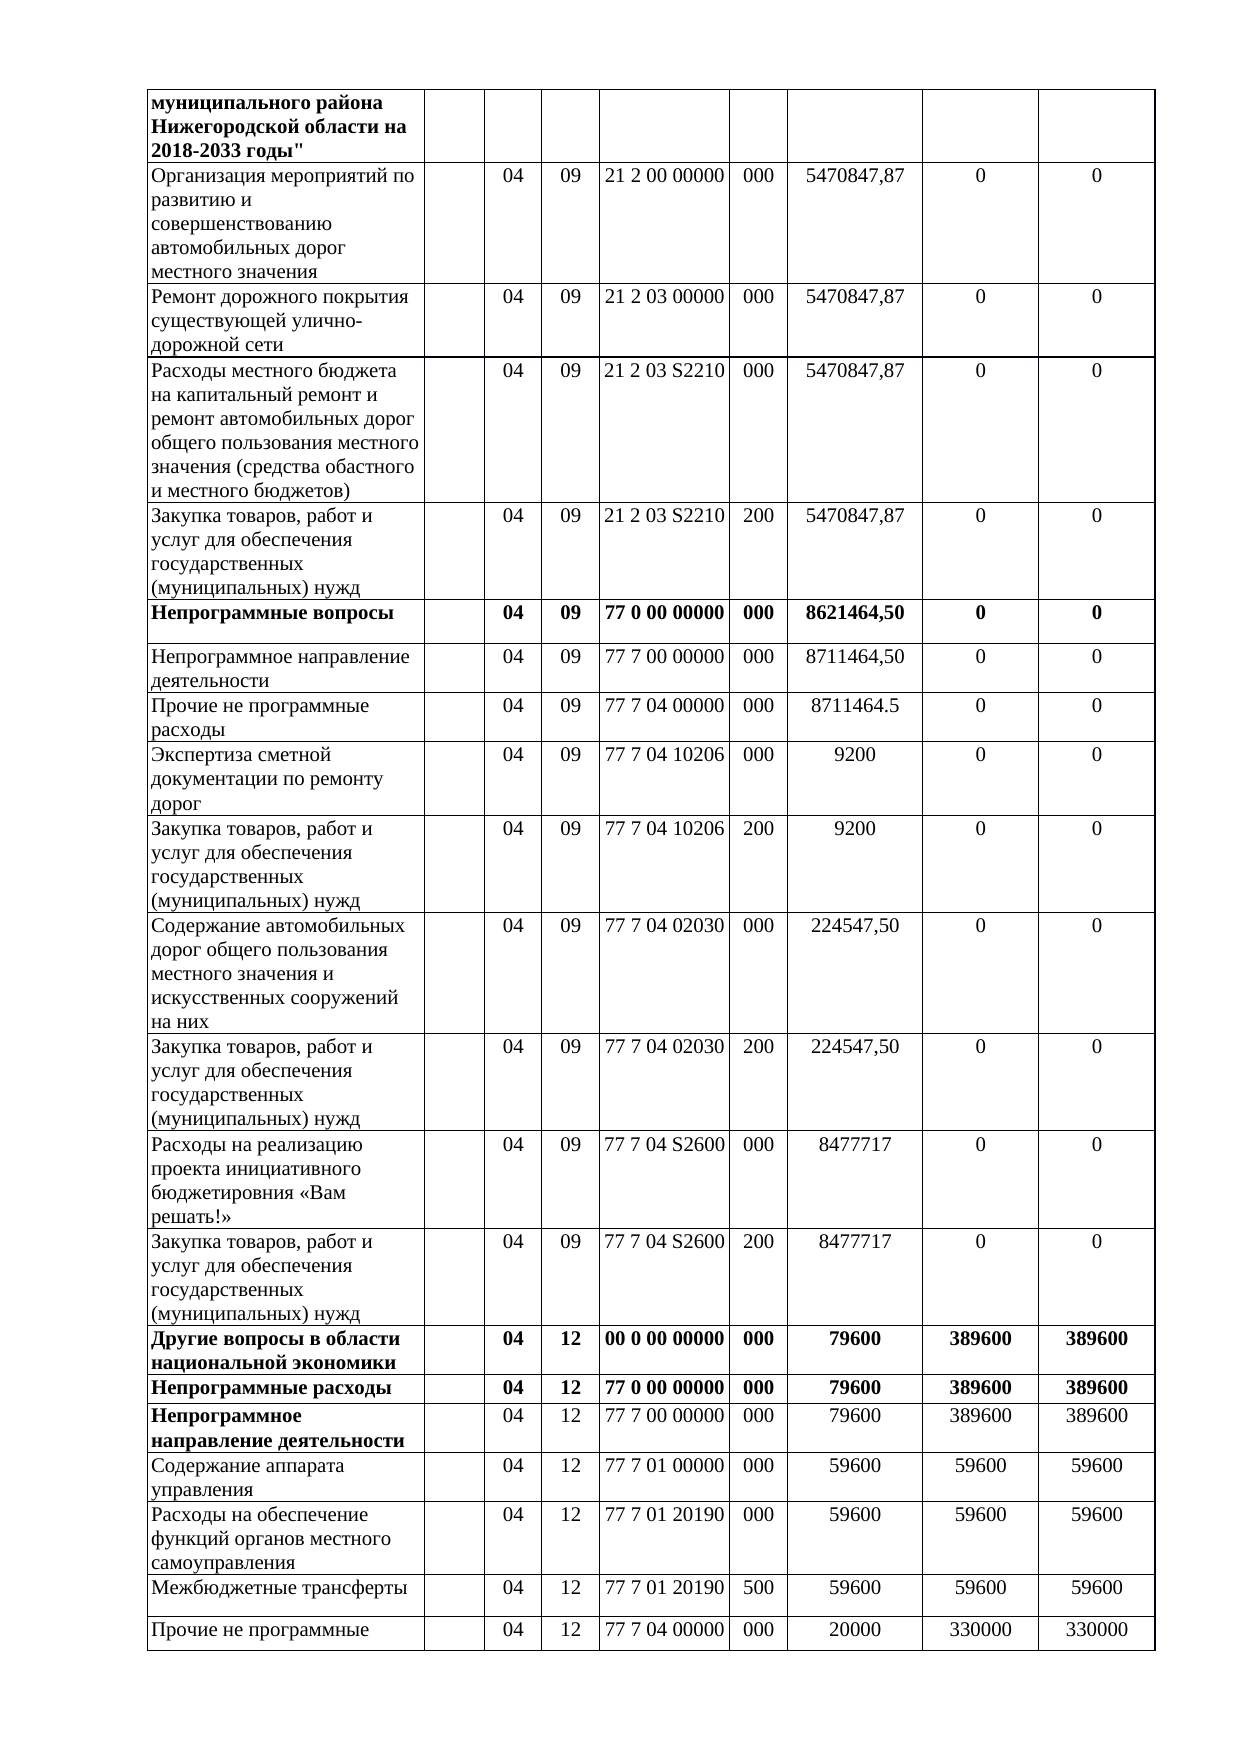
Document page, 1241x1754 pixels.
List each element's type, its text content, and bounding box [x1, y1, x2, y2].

table_cell 0 [1039, 816, 1154, 912]
table_cell [425, 1034, 484, 1130]
table_cell 224547,50 [788, 913, 922, 1033]
table_cell 59600 [923, 1453, 1038, 1501]
table_cell 20000 [788, 1617, 922, 1649]
table_cell 59600 [788, 1453, 922, 1501]
table_cell 0 [923, 693, 1038, 741]
table_cell [425, 1404, 484, 1452]
table_cell 12 [542, 1575, 599, 1616]
table_cell [425, 1326, 484, 1374]
table_cell 200 [730, 503, 787, 599]
table_cell 77 7 01 00000 [600, 1453, 729, 1501]
table_cell 77 7 04 02030 [600, 913, 729, 1033]
table_cell 000 [730, 1131, 787, 1228]
table_cell 0 [1039, 1131, 1154, 1228]
table_cell 04 [485, 816, 541, 912]
table_cell 389600 [1039, 1404, 1154, 1452]
table_cell 79600 [788, 1375, 922, 1402]
table_cell 00 0 00 00000 [600, 1326, 729, 1374]
table_cell [600, 90, 729, 162]
table_cell 59600 [788, 1575, 922, 1616]
table_cell 79600 [788, 1326, 922, 1374]
table_cell [425, 1575, 484, 1616]
table_cell [425, 1502, 484, 1574]
table_cell 09 [542, 503, 599, 599]
table_cell 8477717 [788, 1131, 922, 1228]
table_cell 09 [542, 163, 599, 283]
table_cell [425, 913, 484, 1033]
table_cell 0 [1039, 503, 1154, 599]
table_cell 500 [730, 1575, 787, 1616]
table_cell 09 [542, 1034, 599, 1130]
table_cell 000 [730, 644, 787, 692]
table_cell 59600 [923, 1575, 1038, 1616]
table_cell 000 [730, 1453, 787, 1501]
table_cell 09 [542, 742, 599, 814]
table_cell 000 [730, 1502, 787, 1574]
table_cell 330000 [923, 1617, 1038, 1649]
table_cell Непрограммное направление деятельности [148, 644, 424, 692]
table_cell 09 [542, 358, 599, 502]
table_cell 5470847,87 [788, 358, 922, 502]
table_cell Экспертиза сметной документации по ремонту дорог [148, 742, 424, 814]
table_cell 77 7 00 00000 [600, 644, 729, 692]
table_cell 04 [485, 1375, 541, 1402]
table_cell 09 [542, 1229, 599, 1325]
table_cell [730, 90, 787, 162]
table_cell 04 [485, 1453, 541, 1501]
table_cell [425, 1375, 484, 1402]
table_cell 8477717 [788, 1229, 922, 1325]
table_cell 04 [485, 913, 541, 1033]
table_cell Закупка товаров, работ и услуг для обеспечения государственных (муниципальных) нужд [148, 1034, 424, 1130]
table_cell 09 [542, 284, 599, 356]
table_cell [425, 90, 484, 162]
table_cell 8621464,50 [788, 600, 922, 643]
table_cell 04 [485, 1502, 541, 1574]
table_cell 77 7 01 20190 [600, 1502, 729, 1574]
table_cell Межбюджетные трансферты [148, 1575, 424, 1616]
table_cell 59600 [1039, 1502, 1154, 1574]
table_cell Закупка товаров, работ и услуг для обеспечения государственных (муниципальных) нужд [148, 503, 424, 599]
table_cell [485, 90, 541, 162]
table_cell 389600 [1039, 1326, 1154, 1374]
table_cell 59600 [788, 1502, 922, 1574]
table_cell 59600 [1039, 1575, 1154, 1616]
table_cell 000 [730, 163, 787, 283]
table_cell 000 [730, 600, 787, 643]
table_cell 04 [485, 1575, 541, 1616]
table_cell муниципального района Нижегородской области на 2018-2033 годы" [148, 90, 424, 162]
table_cell Организация мероприятий по развитию и совершенствованию автомобильных дорог местного значения [148, 163, 424, 283]
table_cell 77 7 04 10206 [600, 742, 729, 814]
table_cell [425, 600, 484, 643]
table_cell 0 [923, 1131, 1038, 1228]
table_cell [425, 163, 484, 283]
table_cell 000 [730, 284, 787, 356]
table_cell Прочие не программные расходы [148, 693, 424, 741]
table_cell 09 [542, 693, 599, 741]
table_cell 59600 [1039, 1453, 1154, 1501]
table_cell 0 [923, 913, 1038, 1033]
table_cell 0 [1039, 284, 1154, 356]
table_cell 04 [485, 358, 541, 502]
table_cell 000 [730, 742, 787, 814]
table_cell 0 [1039, 163, 1154, 283]
table_cell 330000 [1039, 1617, 1154, 1649]
table_cell [542, 90, 599, 162]
table_cell 77 7 04 00000 [600, 1617, 729, 1649]
table_cell 04 [485, 1326, 541, 1374]
table_cell 04 [485, 1034, 541, 1130]
table_cell 0 [1039, 1034, 1154, 1130]
table_cell 389600 [923, 1404, 1038, 1452]
table_cell 0 [923, 284, 1038, 356]
table_cell Прочие не программные [148, 1617, 424, 1649]
table_cell 389600 [923, 1326, 1038, 1374]
table_cell 09 [542, 913, 599, 1033]
table_cell 77 7 04 S2600 [600, 1229, 729, 1325]
table_cell 0 [1039, 742, 1154, 814]
table_cell 9200 [788, 742, 922, 814]
table_cell 0 [1039, 644, 1154, 692]
table_cell 77 7 00 00000 [600, 1404, 729, 1452]
table_cell 0 [923, 644, 1038, 692]
table_cell 21 2 00 00000 [600, 163, 729, 283]
table_cell 04 [485, 284, 541, 356]
table_cell 04 [485, 1617, 541, 1649]
table_cell 0 [923, 816, 1038, 912]
table_cell 04 [485, 600, 541, 643]
table_cell 000 [730, 1617, 787, 1649]
table_cell 77 7 04 10206 [600, 816, 729, 912]
table_cell 04 [485, 742, 541, 814]
table_cell 200 [730, 1034, 787, 1130]
table_cell 77 7 01 20190 [600, 1575, 729, 1616]
table_cell 77 0 00 00000 [600, 600, 729, 643]
table_cell 000 [730, 1375, 787, 1402]
table_cell 12 [542, 1453, 599, 1501]
table_cell 5470847,87 [788, 163, 922, 283]
table_cell 0 [923, 163, 1038, 283]
table_cell 0 [1039, 1229, 1154, 1325]
table_cell 000 [730, 1404, 787, 1452]
table_cell [425, 644, 484, 692]
table_cell 04 [485, 693, 541, 741]
table_cell [425, 503, 484, 599]
table_cell 0 [1039, 913, 1154, 1033]
table_cell Непрограммное направление деятельности [148, 1404, 424, 1452]
table_cell 77 7 04 02030 [600, 1034, 729, 1130]
table_cell 12 [542, 1502, 599, 1574]
table_cell 389600 [923, 1375, 1038, 1402]
table_cell 21 2 03 S2210 [600, 358, 729, 502]
table_cell 04 [485, 1229, 541, 1325]
table_cell 0 [923, 600, 1038, 643]
table_cell 8711464,5 [788, 693, 922, 741]
table_cell 09 [542, 600, 599, 643]
table_cell [788, 90, 922, 162]
table_cell 04 [485, 1131, 541, 1228]
table_cell Расходы местного бюджета на капитальный ремонт и ремонт автомобильных дорог общего пользования местного значения (средства обастного и местного бюджетов) [148, 358, 424, 502]
table_cell 000 [730, 693, 787, 741]
table_cell 9200 [788, 816, 922, 912]
table_cell Непрограммные расходы [148, 1375, 424, 1402]
table_cell Закупка товаров, работ и услуг для обеспечения государственных (муниципальных) нужд [148, 1229, 424, 1325]
table_cell 04 [485, 503, 541, 599]
table_cell 79600 [788, 1404, 922, 1452]
table_cell 000 [730, 913, 787, 1033]
table_cell 09 [542, 816, 599, 912]
table_cell 000 [730, 1326, 787, 1374]
table_cell 04 [485, 644, 541, 692]
table_cell 77 7 04 00000 [600, 693, 729, 741]
table_cell 5470847,87 [788, 284, 922, 356]
table_cell [425, 1131, 484, 1228]
table_cell Расходы на реализацию проекта инициативного бюджетировния «Вам решать!» [148, 1131, 424, 1228]
table_cell 000 [730, 358, 787, 502]
table_cell 21 2 03 S2210 [600, 503, 729, 599]
table_cell [425, 1617, 484, 1649]
table_cell [425, 693, 484, 741]
table_cell 389600 [1039, 1375, 1154, 1402]
table_cell 12 [542, 1375, 599, 1402]
table_cell 224547,50 [788, 1034, 922, 1130]
table_cell 77 7 04 S2600 [600, 1131, 729, 1228]
table_cell Расходы на обеспечение функций органов местного самоуправления [148, 1502, 424, 1574]
table_cell 04 [485, 1404, 541, 1452]
table_cell 12 [542, 1404, 599, 1452]
table_cell [425, 816, 484, 912]
table_cell 0 [1039, 693, 1154, 741]
table_cell 0 [923, 358, 1038, 502]
table_cell 0 [923, 503, 1038, 599]
table_cell 5470847,87 [788, 503, 922, 599]
table_cell [425, 358, 484, 502]
table_cell 09 [542, 1131, 599, 1228]
table_cell 0 [923, 1229, 1038, 1325]
table_cell Содержание аппарата управления [148, 1453, 424, 1501]
table_cell Ремонт дорожного покрытия существующей улично-дорожной сети [148, 284, 424, 356]
table_cell 12 [542, 1617, 599, 1649]
table_cell 77 0 00 00000 [600, 1375, 729, 1402]
table_cell 0 [923, 742, 1038, 814]
table_cell Непрограммные вопросы [148, 600, 424, 643]
table_cell [425, 1453, 484, 1501]
table_cell 21 2 03 00000 [600, 284, 729, 356]
table_cell 59600 [923, 1502, 1038, 1574]
table_cell [425, 1229, 484, 1325]
table_cell [425, 284, 484, 356]
table_cell 04 [485, 163, 541, 283]
table_cell Закупка товаров, работ и услуг для обеспечения государственных (муниципальных) нужд [148, 816, 424, 912]
table_cell 200 [730, 1229, 787, 1325]
table_cell 12 [542, 1326, 599, 1374]
table_cell [425, 742, 484, 814]
table_cell [923, 90, 1038, 162]
table_cell Содержание автомобильных дорог общего пользования местного значения и искусственных сооружений на них [148, 913, 424, 1033]
table_cell 0 [923, 1034, 1038, 1130]
table_cell 8711464,50 [788, 644, 922, 692]
table_cell 0 [1039, 358, 1154, 502]
table_cell Другие вопросы в области национальной экономики [148, 1326, 424, 1374]
table_cell [1039, 90, 1154, 162]
table_cell 0 [1039, 600, 1154, 643]
table_cell 200 [730, 816, 787, 912]
table_cell 09 [542, 644, 599, 692]
